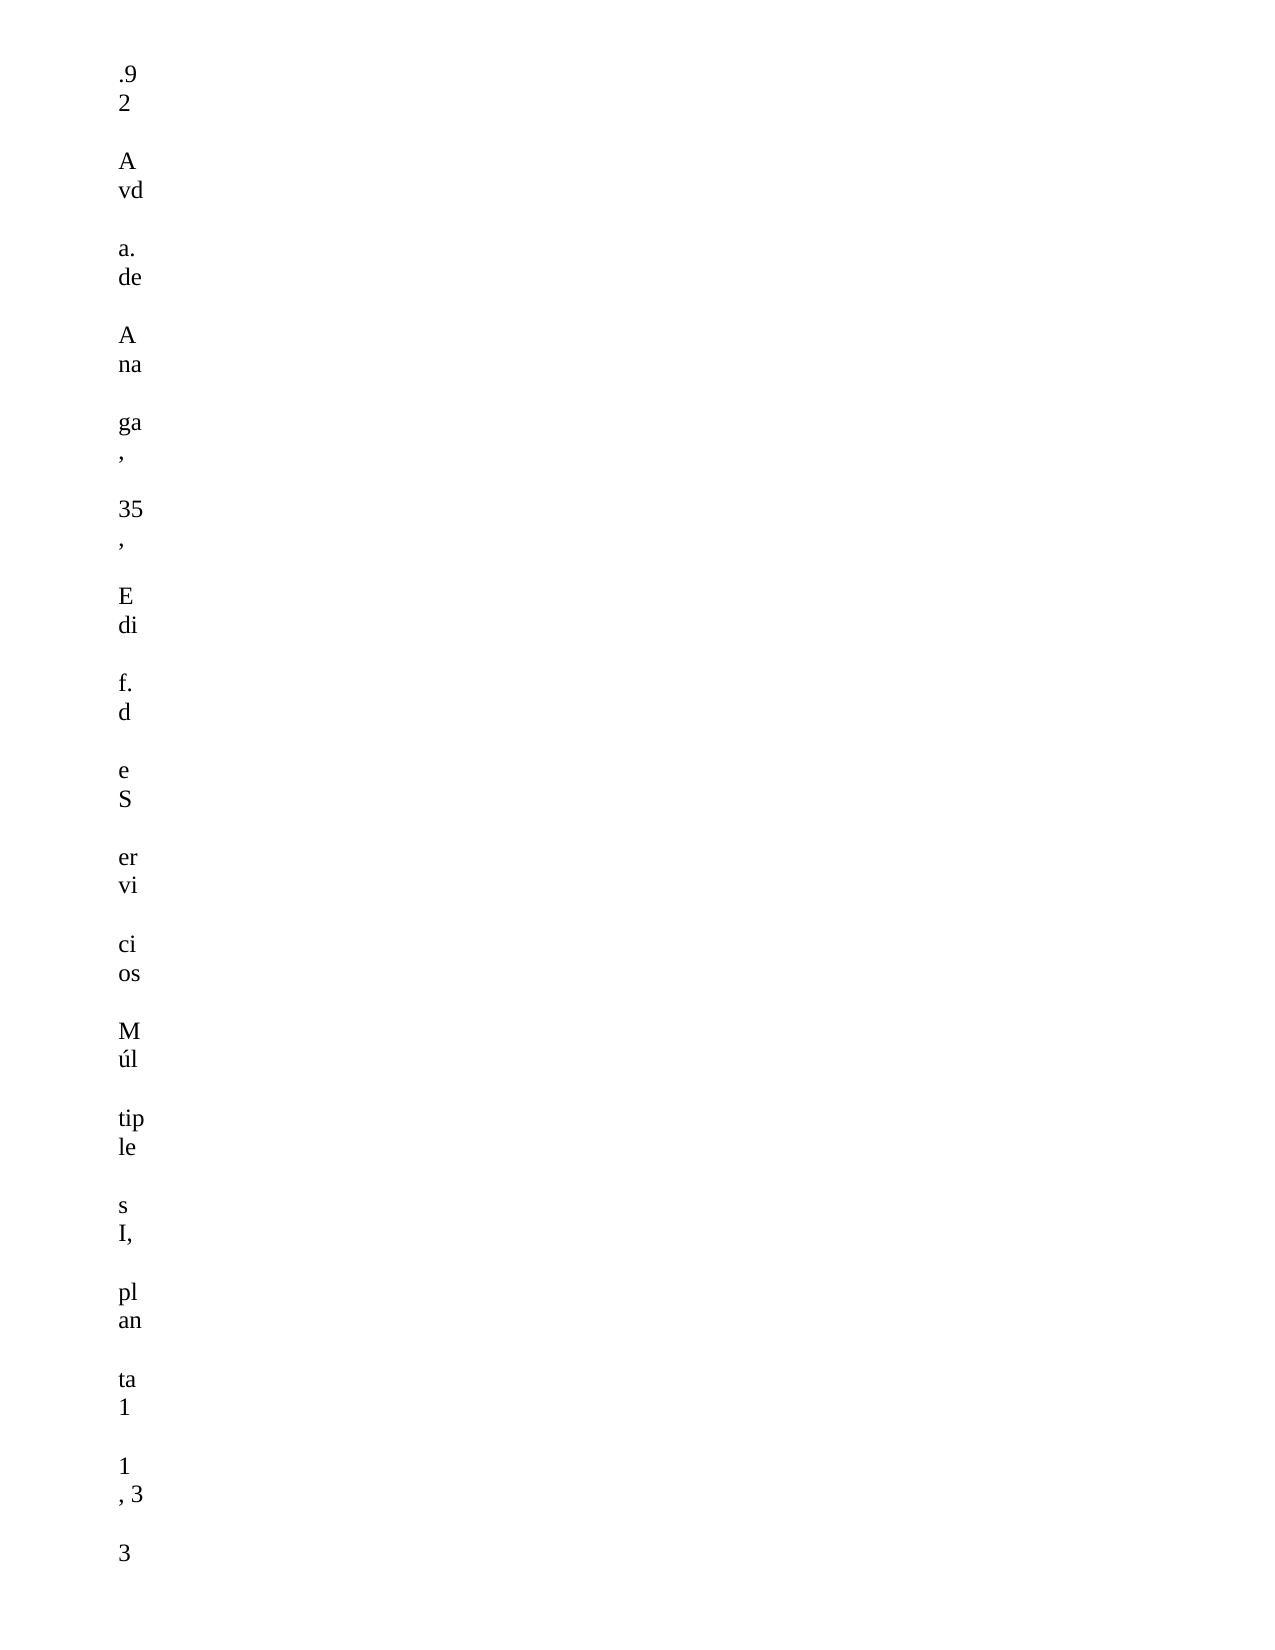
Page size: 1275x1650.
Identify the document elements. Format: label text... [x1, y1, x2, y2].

text A na [118, 320, 1216, 377]
text 1 , 3 [118, 1451, 1216, 1508]
text tip le [118, 1103, 1216, 1160]
text 3 [118, 1538, 1216, 1566]
text f. d [118, 668, 1216, 725]
text er vi [118, 842, 1216, 899]
text ta 1 [118, 1364, 1216, 1421]
text E di [118, 581, 1216, 638]
text ga , [118, 407, 1216, 464]
text A vd [118, 146, 1216, 203]
text ci os [118, 929, 1216, 986]
text a. de [118, 233, 1216, 291]
text pl an [118, 1277, 1216, 1334]
text e S [118, 755, 1216, 812]
text s I, [118, 1190, 1216, 1247]
text M úl [118, 1016, 1216, 1073]
text 35 , [118, 494, 1216, 551]
text .9 2 [118, 59, 1216, 117]
